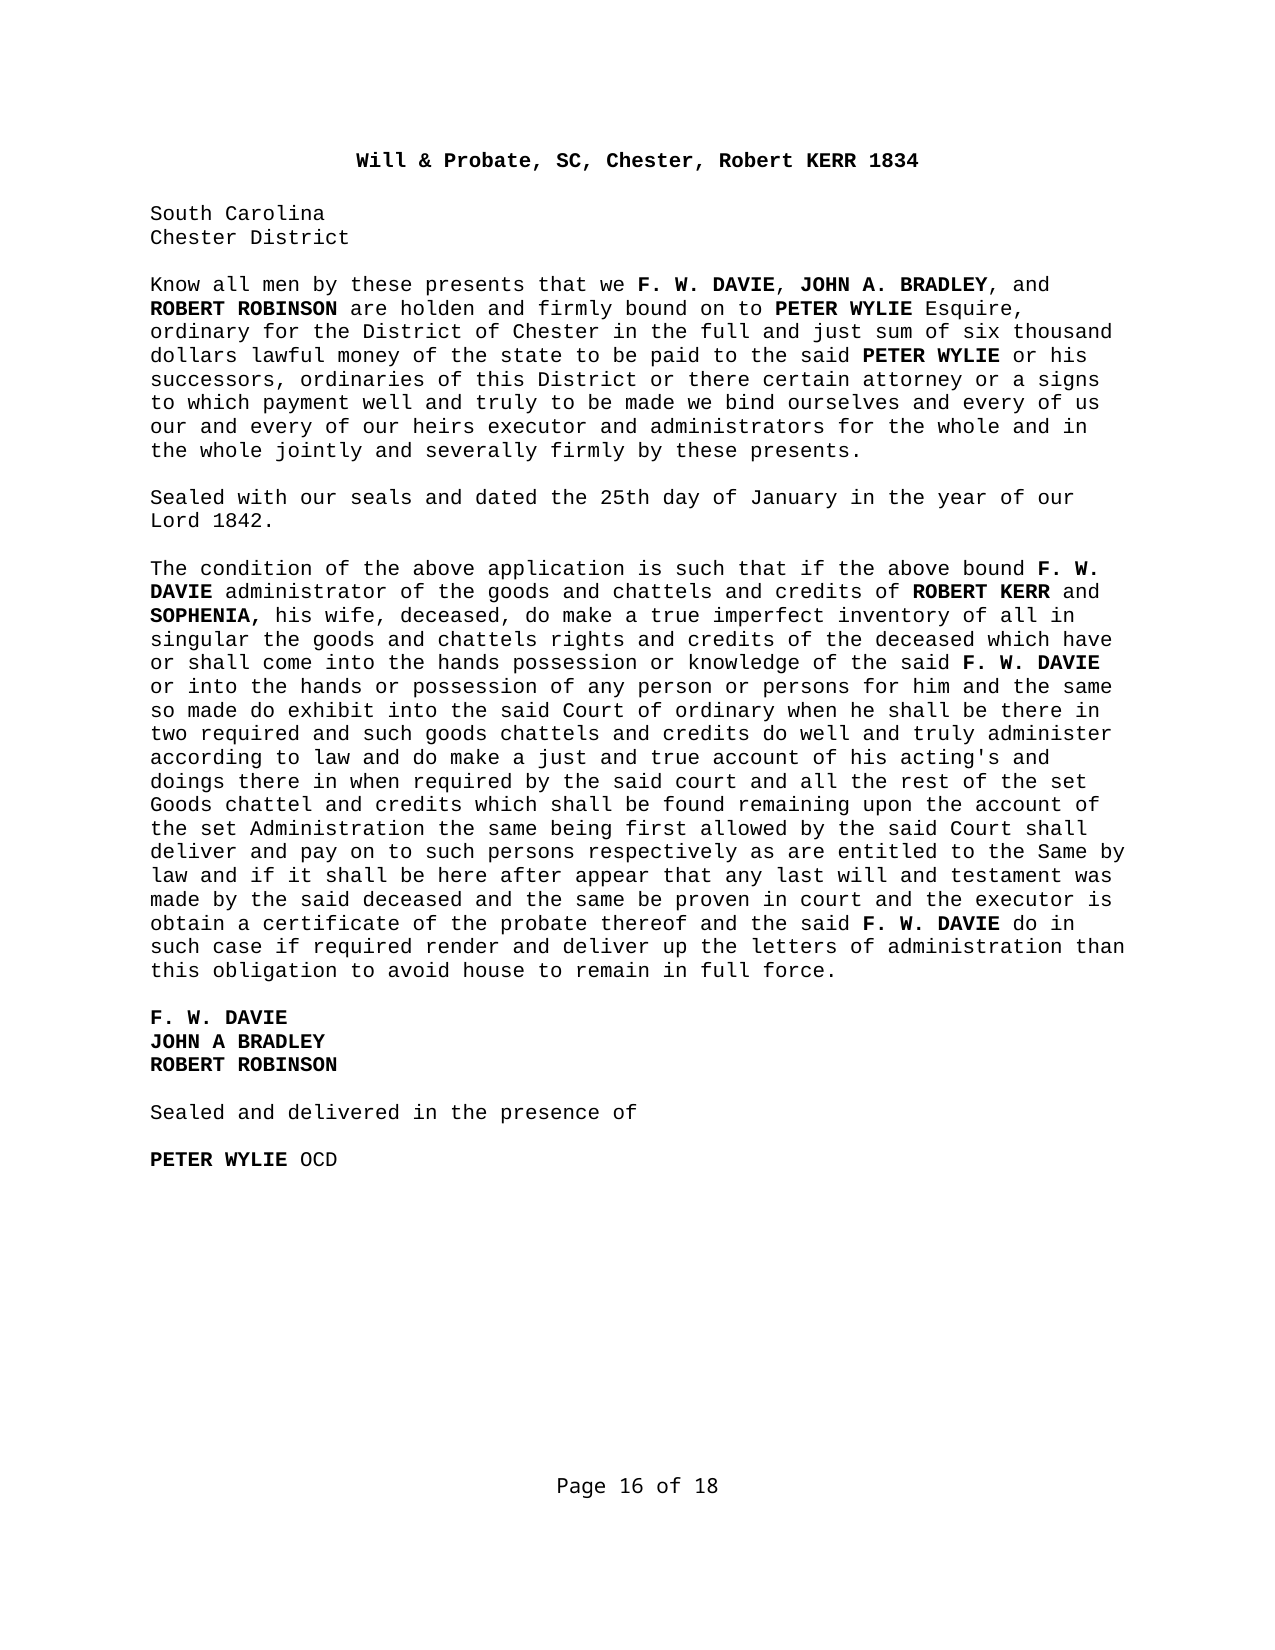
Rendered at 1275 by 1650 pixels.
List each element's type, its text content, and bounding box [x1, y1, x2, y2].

text South Carolina [150, 203, 1125, 227]
text Sealed with our seals and dated the 25th day of January in the year of our Lord 1842. [150, 487, 1125, 534]
text John a Bradley [150, 1031, 1125, 1054]
text Robert Robinson [150, 1054, 1125, 1078]
text Peter Wylie OCD [150, 1149, 1125, 1173]
text Chester District [150, 227, 1125, 250]
text The condition of the above application is such that if the above bound F. W. Davie administrator of the goods and chattels and credits of Robert Kerr and Sophenia, his wife, deceased, do make a true imperfect inventory of all in singular the goods and chattels rights and credits of the deceased which have or shall come into the hands possession or knowledge of the said F. W. Davie or into the hands or possession of any person or persons for him and the same so made do exhibit into the said Court of ordinary when he shall be there in two required and such goods chattels and credits do well and truly administer according to law and do make a just and true account of his acting's and doings there in when required by the said court and all the rest of the set Goods chattel and credits which shall be found remaining upon the account of the set Administration the same being first allowed by the said Court shall deliver and pay on to such persons respectively as are entitled to the Same by law and if it shall be here after appear that any last will and testament was made by the said deceased and the same be proven in court and the executor is obtain a certificate of the probate thereof and the said F. W. Davie do in such case if required render and deliver up the letters of administration than this obligation to avoid house to remain in full force. [150, 558, 1125, 983]
text Sealed and delivered in the presence of [150, 1102, 1125, 1125]
text F. W. Davie [150, 1007, 1125, 1031]
text Know all men by these presents that we F. W. Davie, John a. Bradley, and Robert Robinson are holden and firmly bound on to Peter Wylie Esquire, ordinary for the District of Chester in the full and just sum of six thousand dollars lawful money of the state to be paid to the said Peter Wylie or his successors, ordinaries of this District or there certain attorney or a signs to which payment well and truly to be made we bind ourselves and every of us our and every of our heirs executor and administrators for the whole and in the whole jointly and severally firmly by these presents. [150, 274, 1125, 463]
